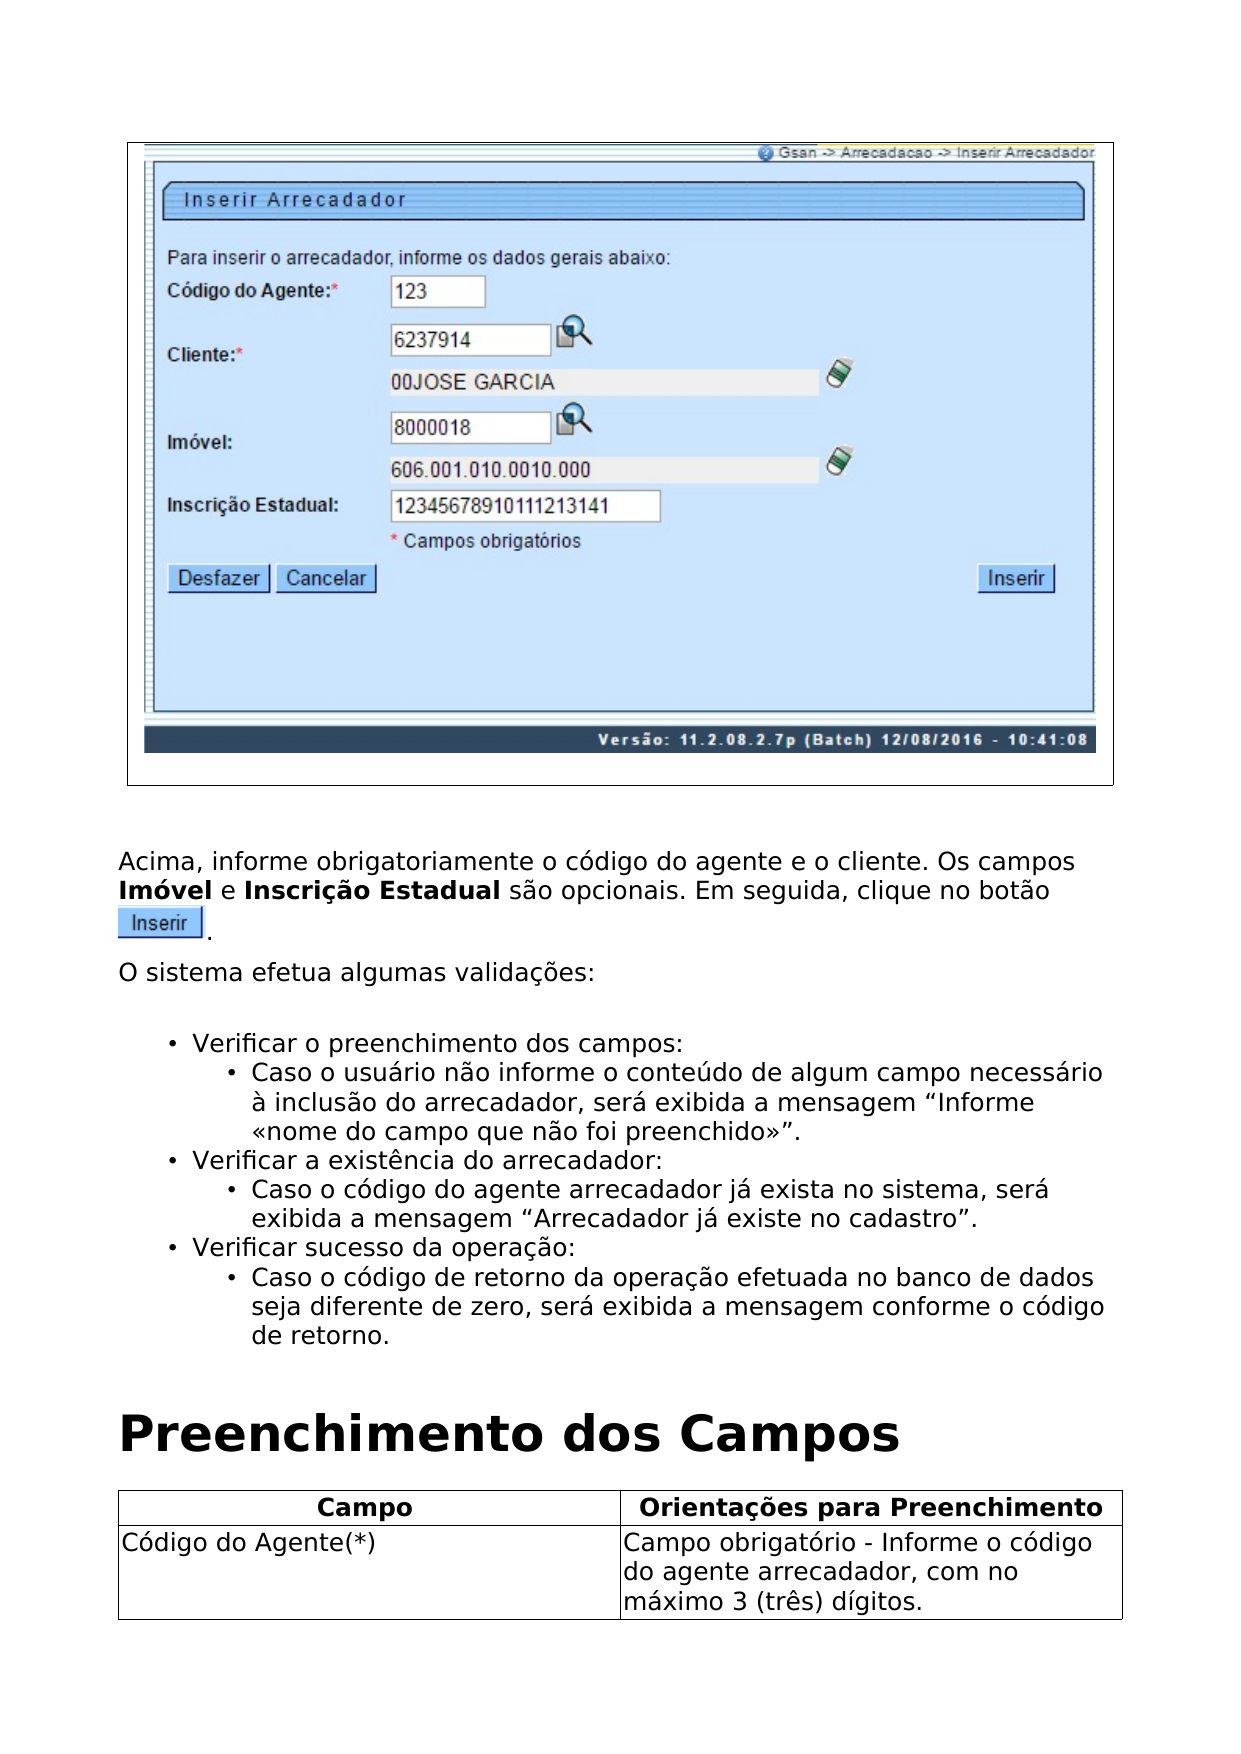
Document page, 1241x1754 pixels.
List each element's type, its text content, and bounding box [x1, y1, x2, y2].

table_header [128, 143, 1113, 785]
list Verificar a existência do arrecadador: [177, 1146, 1122, 1175]
text Acima, informe obrigatoriamente o código do agente e o cliente. Os campos Imóvel e Inscrição Estadual são opcionais. Em seguida, clique no botão . [118, 847, 1122, 946]
subtitle Preenchimento dos Campos [118, 1405, 1122, 1463]
list Caso o usuário não informe o conteúdo de algum campo necessário à inclusão do arrecadador, será exibida a mensagem “Informe «nome do campo que não foi preenchido»”. [236, 1059, 1122, 1146]
picture [118, 905, 206, 940]
table_header Orientações para Preenchimento [621, 1491, 1122, 1525]
list Verificar o preenchimento dos campos: [177, 1029, 1122, 1059]
table_cell Campo obrigatório - Informe o código do agente arrecadador, com no máximo 3 (três) dígitos. [621, 1526, 1122, 1619]
list Verificar sucesso da operação: [177, 1234, 1122, 1263]
picture [144, 144, 1096, 753]
table_header Campo [119, 1491, 620, 1525]
list Caso o código do agente arrecadador já exista no sistema, será exibida a mensagem “Arrecadador já existe no cadastro”. [236, 1175, 1122, 1234]
table_cell Código do Agente(*) [119, 1526, 620, 1619]
text O sistema efetua algumas validações: [118, 958, 1122, 987]
list Caso o código de retorno da operação efetuada no banco de dados seja diferente de zero, será exibida a mensagem conforme o código de retorno. [236, 1263, 1122, 1350]
